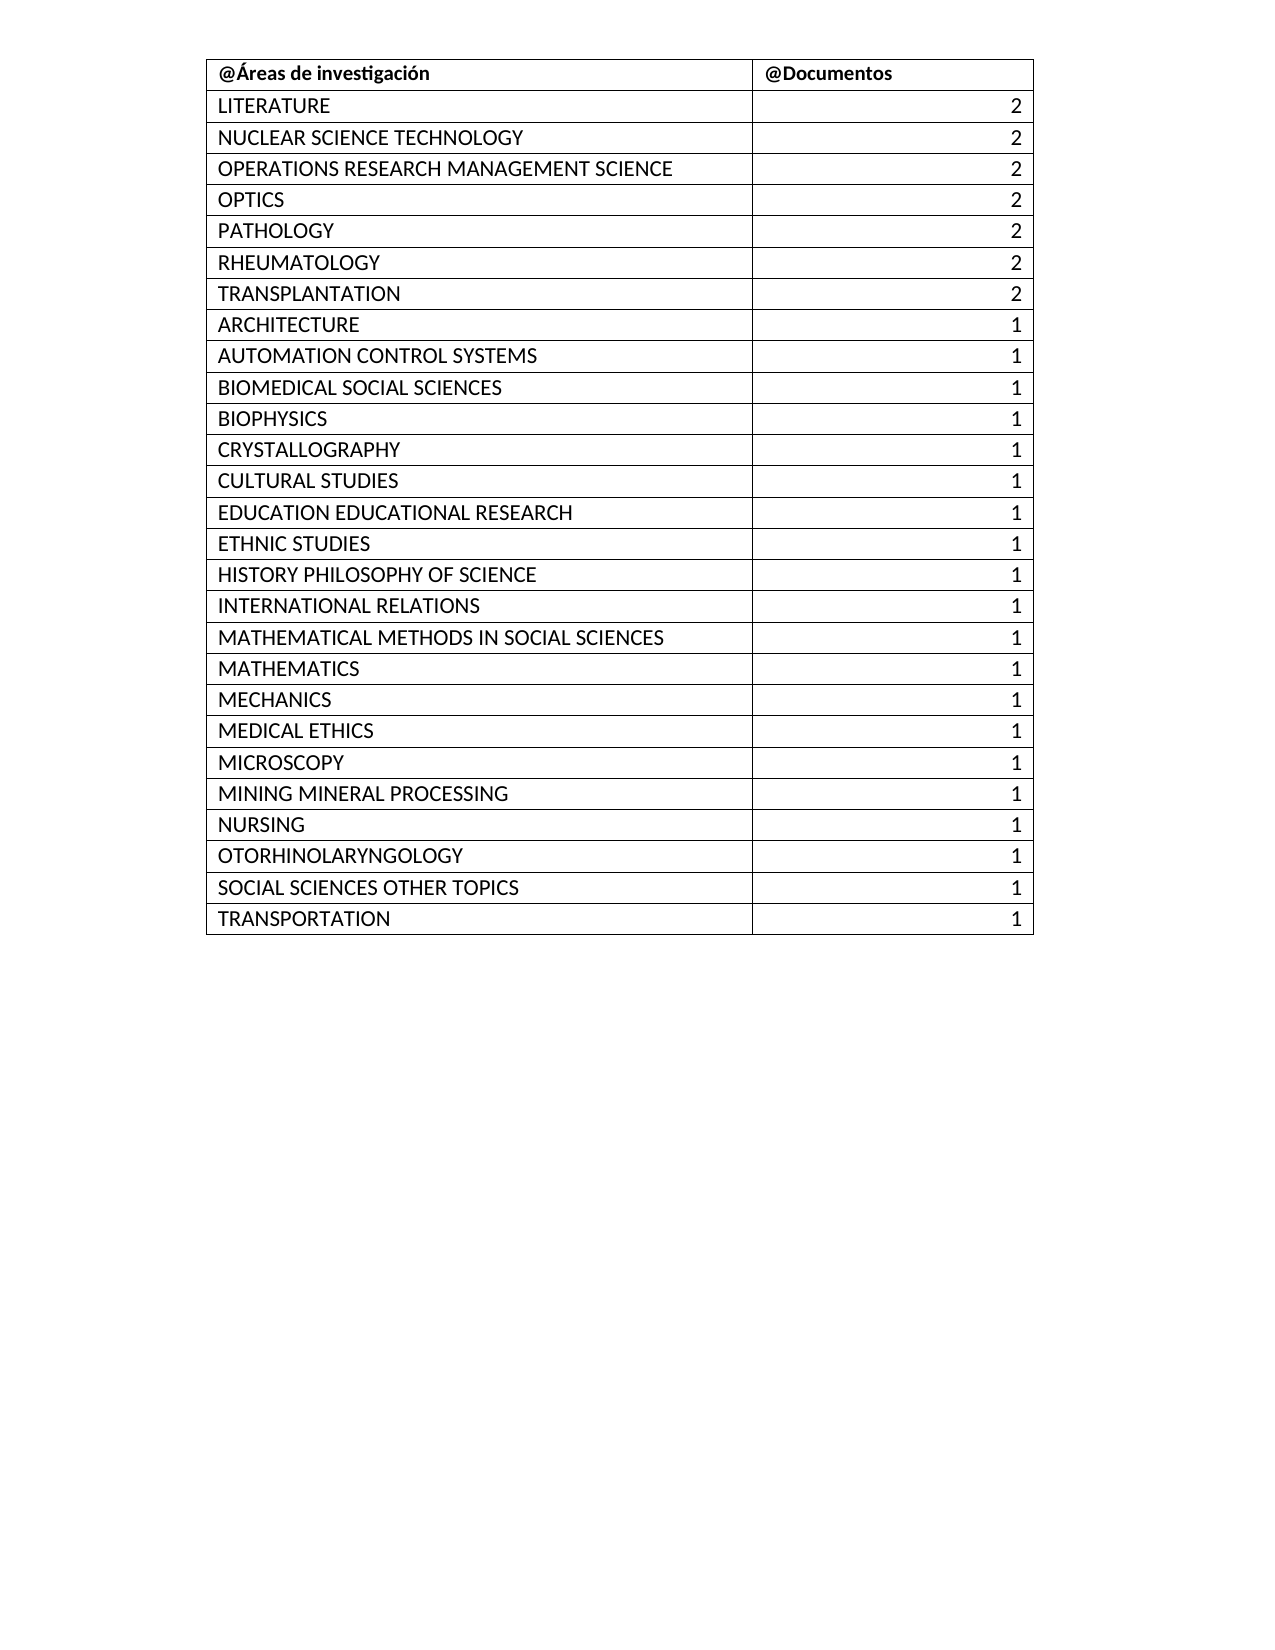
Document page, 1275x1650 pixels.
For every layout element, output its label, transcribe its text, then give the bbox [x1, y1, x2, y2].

table_cell AUTOMATION CONTROL SYSTEMS [207, 341, 752, 372]
table_cell 1 [753, 904, 1033, 934]
table_header @Documentos [753, 60, 1033, 90]
table_cell MATHEMATICAL METHODS IN SOCIAL SCIENCES [207, 623, 752, 653]
table_cell 1 [753, 435, 1033, 465]
table_cell OPERATIONS RESEARCH MANAGEMENT SCIENCE [207, 154, 752, 184]
table_cell 1 [753, 841, 1033, 872]
table_cell HISTORY PHILOSOPHY OF SCIENCE [207, 560, 752, 590]
table_cell INTERNATIONAL RELATIONS [207, 591, 752, 622]
table_cell 2 [753, 279, 1033, 309]
table_cell BIOPHYSICS [207, 404, 752, 434]
table_cell 1 [753, 341, 1033, 372]
table_cell 2 [753, 154, 1033, 184]
table_cell MATHEMATICS [207, 654, 752, 684]
table_cell MINING MINERAL PROCESSING [207, 779, 752, 809]
table_cell OPTICS [207, 185, 752, 215]
table_cell NURSING [207, 810, 752, 840]
table_cell 1 [753, 654, 1033, 684]
table_cell 1 [753, 873, 1033, 903]
table_cell 2 [753, 248, 1033, 278]
table_cell NUCLEAR SCIENCE TECHNOLOGY [207, 123, 752, 153]
table_cell 1 [753, 373, 1033, 403]
table_cell RHEUMATOLOGY [207, 248, 752, 278]
table_cell CRYSTALLOGRAPHY [207, 435, 752, 465]
table_cell TRANSPORTATION [207, 904, 752, 934]
table_cell 1 [753, 716, 1033, 747]
table_cell 1 [753, 748, 1033, 778]
table_cell 1 [753, 529, 1033, 559]
table_header @Áreas de investigación [207, 60, 752, 90]
table_cell 1 [753, 466, 1033, 497]
table_cell PATHOLOGY [207, 216, 752, 247]
table_cell ARCHITECTURE [207, 310, 752, 340]
table_cell SOCIAL SCIENCES OTHER TOPICS [207, 873, 752, 903]
table_cell TRANSPLANTATION [207, 279, 752, 309]
table_cell 1 [753, 498, 1033, 528]
table_cell 1 [753, 623, 1033, 653]
table_cell 2 [753, 91, 1033, 122]
table_cell CULTURAL STUDIES [207, 466, 752, 497]
table_cell 2 [753, 185, 1033, 215]
table_cell 1 [753, 560, 1033, 590]
table_cell 1 [753, 591, 1033, 622]
table_cell MEDICAL ETHICS [207, 716, 752, 747]
table_cell 2 [753, 216, 1033, 247]
table_cell 1 [753, 310, 1033, 340]
table_cell EDUCATION EDUCATIONAL RESEARCH [207, 498, 752, 528]
table_cell 2 [753, 123, 1033, 153]
table_cell BIOMEDICAL SOCIAL SCIENCES [207, 373, 752, 403]
table_cell LITERATURE [207, 91, 752, 122]
table_cell 1 [753, 779, 1033, 809]
table_cell OTORHINOLARYNGOLOGY [207, 841, 752, 872]
table_cell MICROSCOPY [207, 748, 752, 778]
table_cell 1 [753, 810, 1033, 840]
table_cell MECHANICS [207, 685, 752, 715]
table_cell 1 [753, 404, 1033, 434]
table_cell 1 [753, 685, 1033, 715]
table_cell ETHNIC STUDIES [207, 529, 752, 559]
